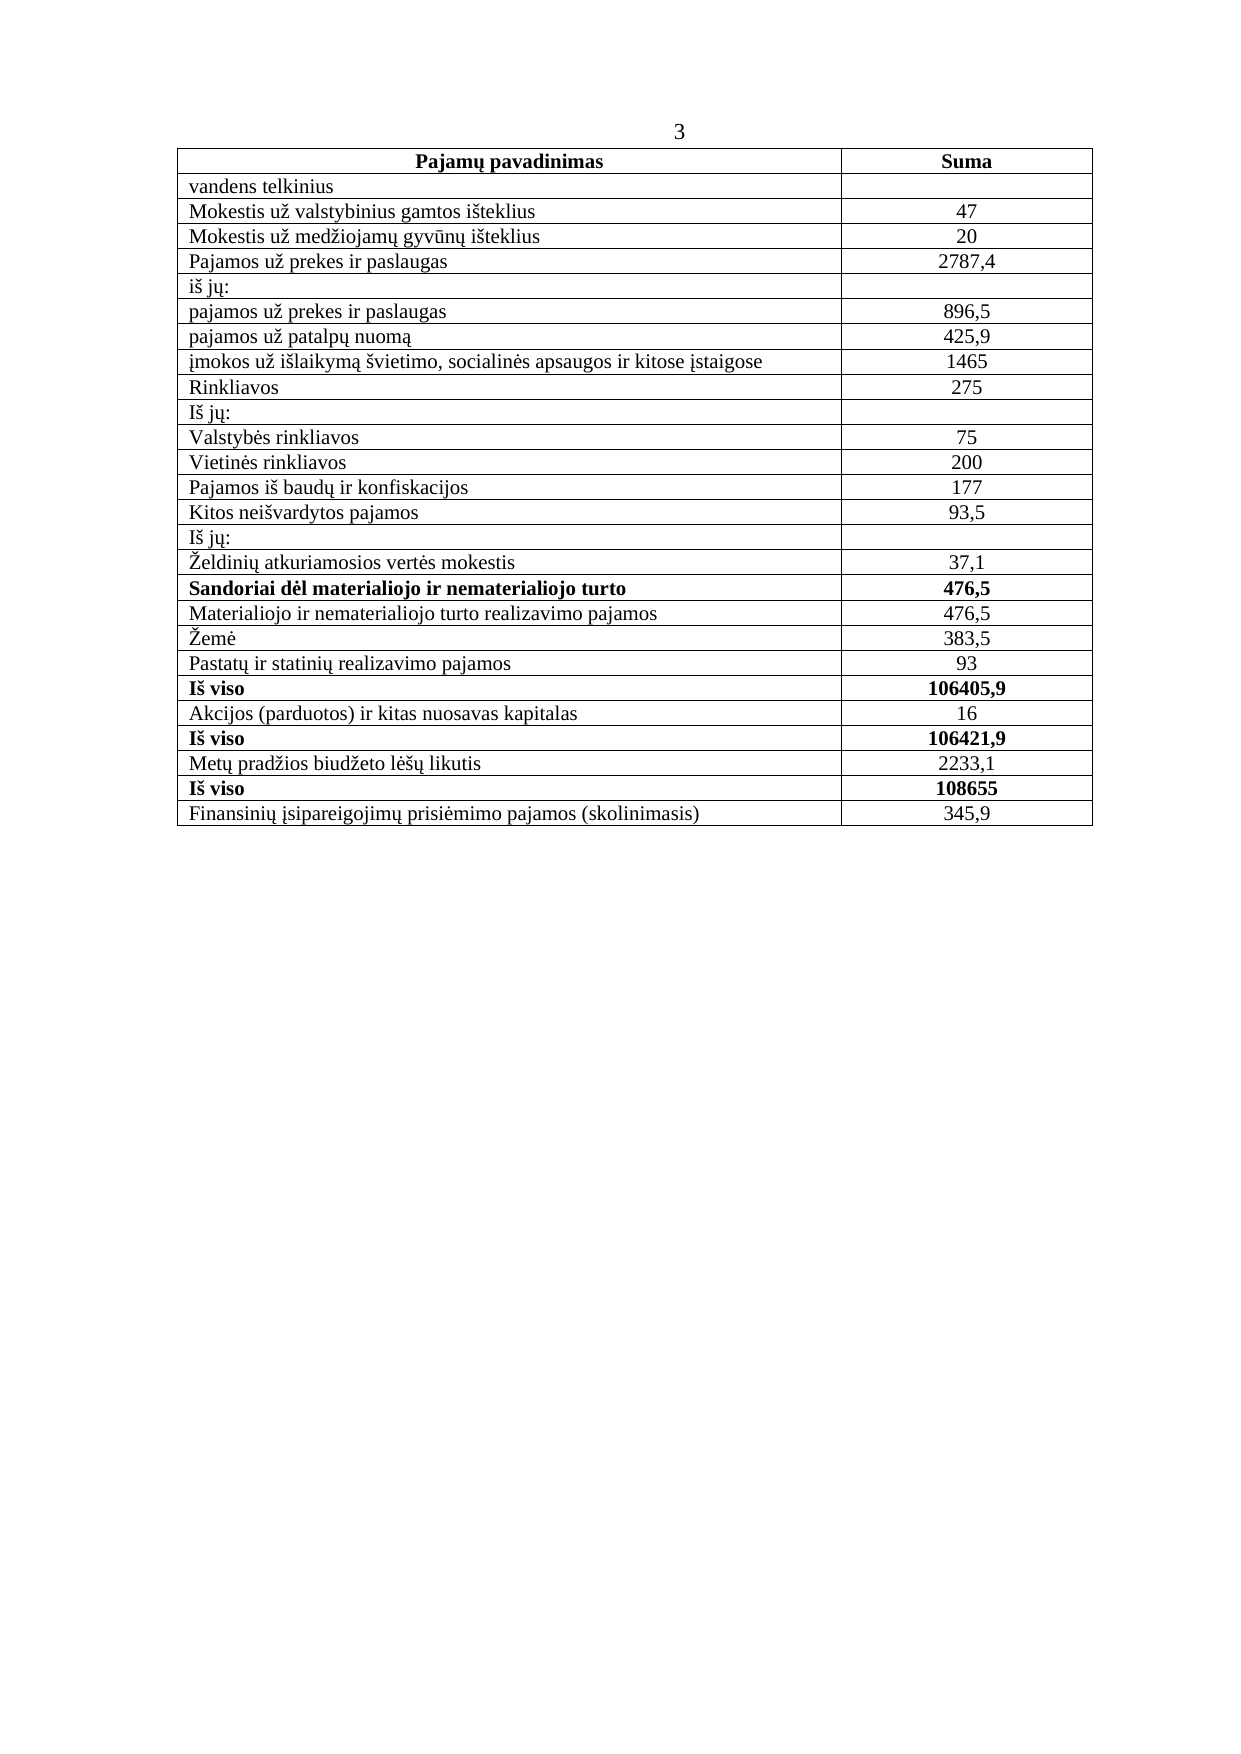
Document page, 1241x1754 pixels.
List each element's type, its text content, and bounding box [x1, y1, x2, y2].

table_cell 2787,4 [842, 249, 1092, 273]
table_cell įmokos už išlaikymą švietimo, socialinės apsaugos ir kitose įstaigose [178, 350, 841, 373]
table_cell iš jų: [178, 274, 841, 298]
table_cell Mokestis už valstybinius gamtos išteklius [178, 199, 841, 223]
table_cell Iš jų: [178, 400, 841, 424]
table_cell Vietinės rinkliavos [178, 450, 841, 474]
table_cell Žemė [178, 626, 841, 650]
table_header Suma [842, 149, 1092, 173]
table_cell 2233,1 [842, 751, 1092, 775]
table_cell 275 [842, 375, 1092, 399]
table_cell Iš jų: [178, 525, 841, 549]
table_cell 425,9 [842, 324, 1092, 348]
table_cell Iš viso [178, 776, 841, 800]
table_cell Materialiojo ir nematerialiojo turto realizavimo pajamos [178, 601, 841, 624]
table_cell 47 [842, 199, 1092, 223]
table_cell Pajamos už prekes ir paslaugas [178, 249, 841, 273]
table_cell 93,5 [842, 500, 1092, 524]
table_cell 476,5 [842, 575, 1092, 599]
table_cell Želdinių atkuriamosios vertės mokestis [178, 550, 841, 574]
table_cell 177 [842, 475, 1092, 499]
table_cell 20 [842, 224, 1092, 248]
table_header Pajamų pavadinimas [178, 149, 841, 173]
table_cell Iš viso [178, 676, 841, 700]
table_cell [842, 400, 1092, 424]
table_cell Pajamos iš baudų ir konfiskacijos [178, 475, 841, 499]
table_cell Metų pradžios biudžeto lėšų likutis [178, 751, 841, 775]
table_cell 75 [842, 425, 1092, 449]
table_cell Iš viso [178, 726, 841, 750]
table_cell 383,5 [842, 626, 1092, 650]
table_cell 93 [842, 651, 1092, 675]
table_cell [842, 274, 1092, 298]
table_cell vandens telkinius [178, 174, 841, 198]
table_cell Akcijos (parduotos) ir kitas nuosavas kapitalas [178, 701, 841, 725]
table_cell 896,5 [842, 299, 1092, 323]
table_cell Valstybės rinkliavos [178, 425, 841, 449]
table_cell 476,5 [842, 601, 1092, 624]
table_cell 108655 [842, 776, 1092, 800]
table_cell 37,1 [842, 550, 1092, 574]
table_cell 345,9 [842, 801, 1092, 825]
table_cell 16 [842, 701, 1092, 725]
table_cell Sandoriai dėl materialiojo ir nematerialiojo turto [178, 575, 841, 599]
table_cell [842, 525, 1092, 549]
table_cell Kitos neišvardytos pajamos [178, 500, 841, 524]
table_cell Rinkliavos [178, 375, 841, 399]
table_cell [842, 174, 1092, 198]
table_cell 106405,9 [842, 676, 1092, 700]
table_cell 200 [842, 450, 1092, 474]
table_cell pajamos už prekes ir paslaugas [178, 299, 841, 323]
table_cell Mokestis už medžiojamų gyvūnų išteklius [178, 224, 841, 248]
table_cell pajamos už patalpų nuomą [178, 324, 841, 348]
table_cell Pastatų ir statinių realizavimo pajamos [178, 651, 841, 675]
table_cell 106421,9 [842, 726, 1092, 750]
table_cell 1465 [842, 350, 1092, 373]
table_cell Finansinių įsipareigojimų prisiėmimo pajamos (skolinimasis) [178, 801, 841, 825]
